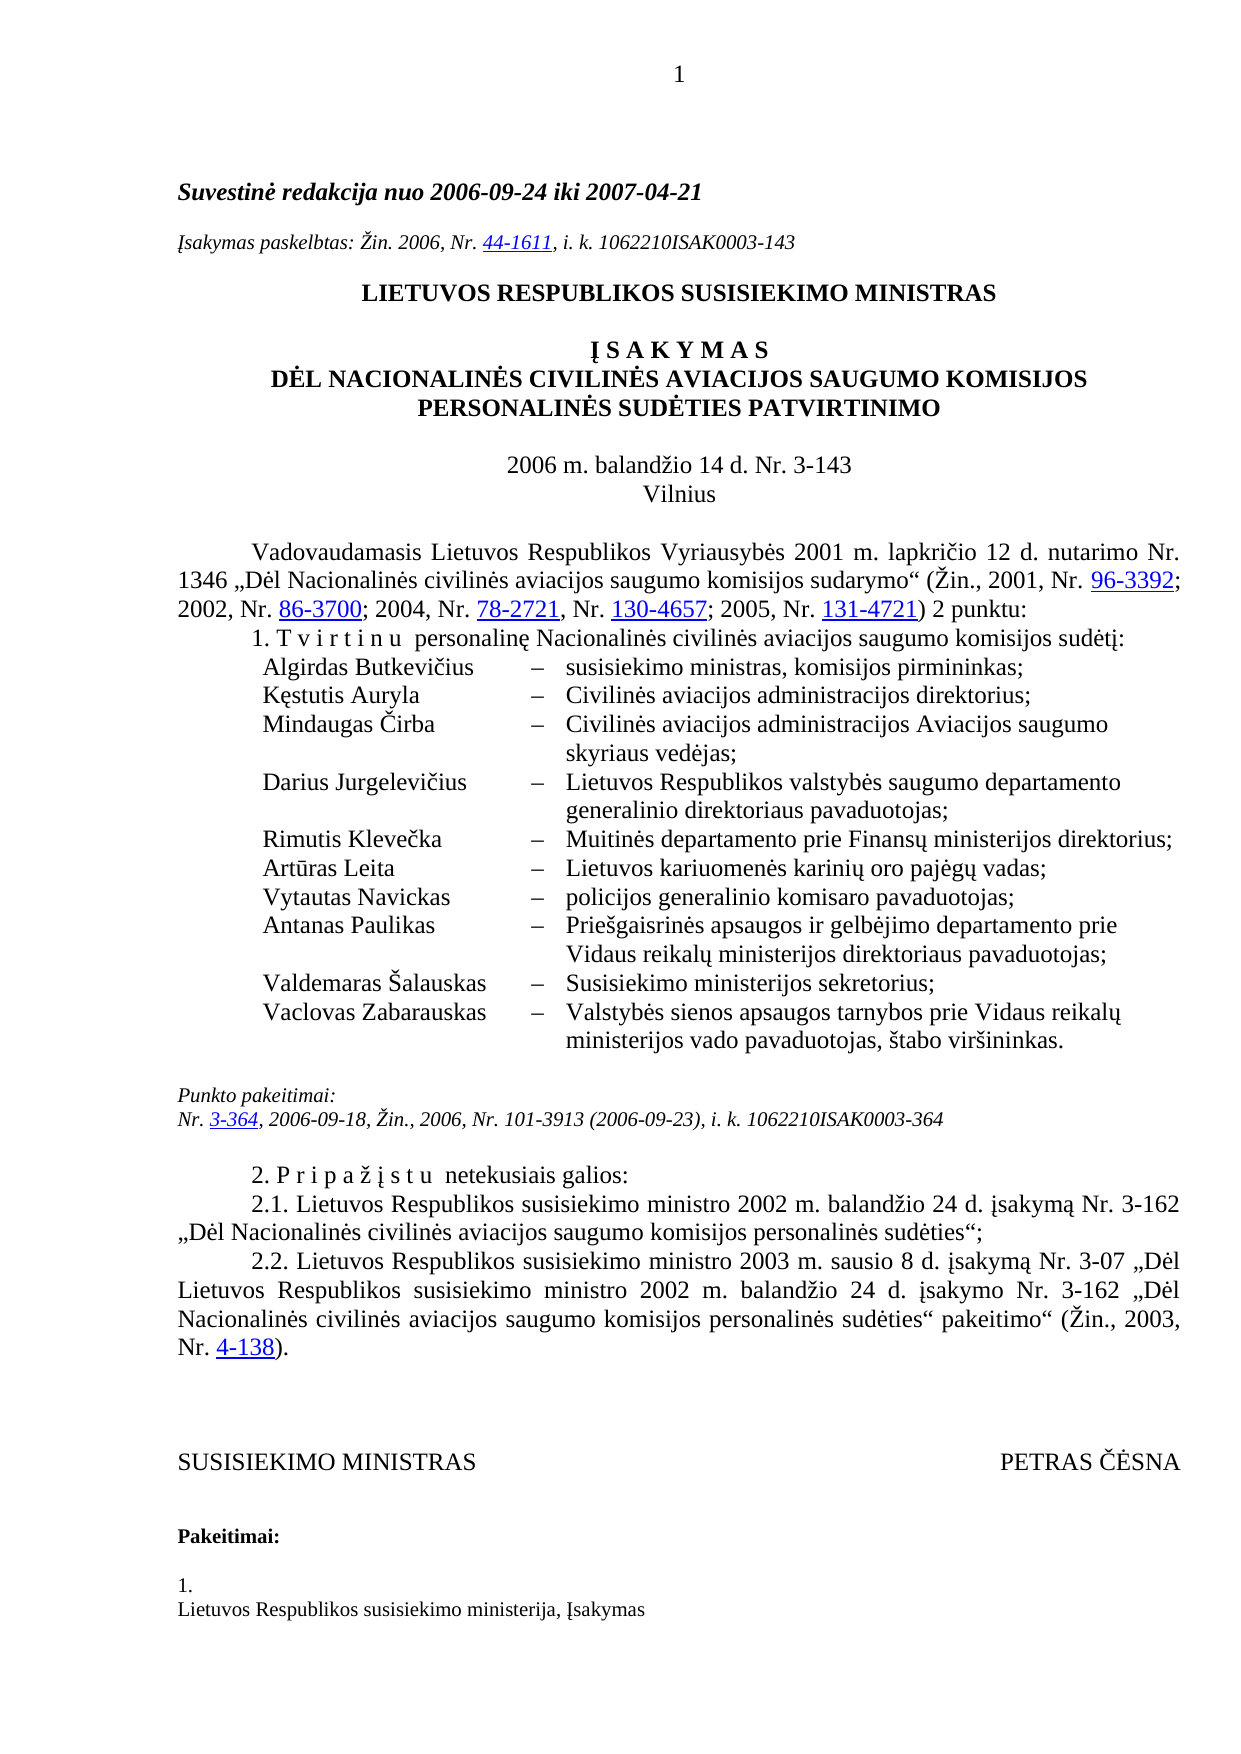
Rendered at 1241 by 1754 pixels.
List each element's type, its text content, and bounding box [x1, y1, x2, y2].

text Lietuvos Respublikos susisiekimo ministerija, Įsakymas [177, 1597, 1181, 1621]
table_cell Civilinės aviacijos administracijos direktorius; [554, 681, 1201, 709]
table_cell Antanas Paulikas [177, 911, 519, 968]
table_cell – [520, 709, 554, 767]
text Suvestinė redakcija nuo 2006-09-24 iki 2007-04-21 [177, 177, 1181, 206]
text Į S A K Y M A S [177, 336, 1181, 364]
table_cell – [520, 824, 554, 853]
text 1. [177, 1572, 1181, 1597]
text SUSISIEKIMO MINISTRAS PETRAS ČĖSNA [177, 1447, 1181, 1476]
table_cell Mindaugas Čirba [177, 709, 519, 767]
table_cell Vaclovas Zabarauskas [177, 997, 519, 1054]
table_cell – [520, 968, 554, 997]
table_cell Rimutis Klevečka [177, 824, 519, 853]
table_cell – [520, 681, 554, 709]
text DĖL NACIONALINĖS CIVILINĖS AVIACIJOS SAUGUMO KOMISIJOS PERSONALINĖS SUDĖTIES PATVIRTINIMO [177, 364, 1181, 422]
table_cell Vytautas Navickas [177, 882, 519, 911]
text 2. Pripažįstu netekusiais galios: [177, 1160, 1181, 1189]
table_header Algirdas Butkevičius [177, 652, 519, 681]
table_cell – [520, 911, 554, 968]
table_cell Civilinės aviacijos administracijos Aviacijos saugumo skyriaus vedėjas; [554, 709, 1201, 767]
text Įsakymas paskelbtas: Žin. 2006, Nr. 44-1611, i. k. 1062210ISAK0003-143 [177, 230, 1181, 254]
text Pakeitimai: [177, 1524, 1181, 1548]
table_header – [520, 652, 554, 681]
table_header susisiekimo ministras, komisijos pirmininkas; [554, 652, 1201, 681]
text Vilnius [177, 479, 1181, 508]
text LIETUVOS RESPUBLIKOS SUSISIEKIMO MINISTRAS [177, 278, 1181, 307]
text 2.1. Lietuvos Respublikos susisiekimo ministro 2002 m. balandžio 24 d. įsakymą Nr. 3-162 „Dėl Nacionalinės civilinės aviacijos saugumo komisijos personalinės sudėties“; [177, 1189, 1181, 1246]
table_cell Priešgaisrinės apsaugos ir gelbėjimo departamento prie Vidaus reikalų ministerijos direktoriaus pavaduotojas; [554, 911, 1201, 968]
text 2006 m. balandžio 14 d. Nr. 3-143 [177, 451, 1181, 479]
text Nr. 3-364, 2006-09-18, Žin., 2006, Nr. 101-3913 (2006-09-23), i. k. 1062210ISAK0003-364 [177, 1107, 1181, 1131]
table_cell Susisiekimo ministerijos sekretorius; [554, 968, 1201, 997]
table_cell Darius Jurgelevičius [177, 767, 519, 824]
table_cell – [520, 997, 554, 1054]
table_cell Valdemaras Šalauskas [177, 968, 519, 997]
table_cell Valstybės sienos apsaugos tarnybos prie Vidaus reikalų ministerijos vado pavaduotojas, štabo viršininkas. [554, 997, 1201, 1054]
table_cell – [520, 882, 554, 911]
text Vadovaudamasis Lietuvos Respublikos Vyriausybės 2001 m. lapkričio 12 d. nutarimo Nr. 1346 „Dėl Nacionalinės civilinės aviacijos saugumo komisijos sudarymo“ (Žin., 2001, Nr. 96-3392; 2002, Nr. 86-3700; 2004, Nr. 78-2721, Nr. 130-4657; 2005, Nr. 131-4721) 2 punktu: [177, 537, 1181, 623]
table_cell Muitinės departamento prie Finansų ministerijos direktorius; [554, 824, 1201, 853]
table_cell Artūras Leita [177, 853, 519, 882]
table_cell policijos generalinio komisaro pavaduotojas; [554, 882, 1201, 911]
table_cell – [520, 853, 554, 882]
table_cell – [520, 767, 554, 824]
table_cell Lietuvos Respublikos valstybės saugumo departamento generalinio direktoriaus pavaduotojas; [554, 767, 1201, 824]
text 1. Tvirtinu personalinę Nacionalinės civilinės aviacijos saugumo komisijos sudėtį: [177, 623, 1181, 652]
text 2.2. Lietuvos Respublikos susisiekimo ministro 2003 m. sausio 8 d. įsakymą Nr. 3-07 „Dėl Lietuvos Respublikos susisiekimo ministro 2002 m. balandžio 24 d. įsakymo Nr. 3-162 „Dėl Nacionalinės civilinės aviacijos saugumo komisijos personalinės sudėties“ pakeitimo“ (Žin., 2003, Nr. 4-138). [177, 1246, 1181, 1361]
table_cell Lietuvos kariuomenės karinių oro pajėgų vadas; [554, 853, 1201, 882]
table_cell Kęstutis Auryla [177, 681, 519, 709]
text Punkto pakeitimai: [177, 1083, 1181, 1107]
